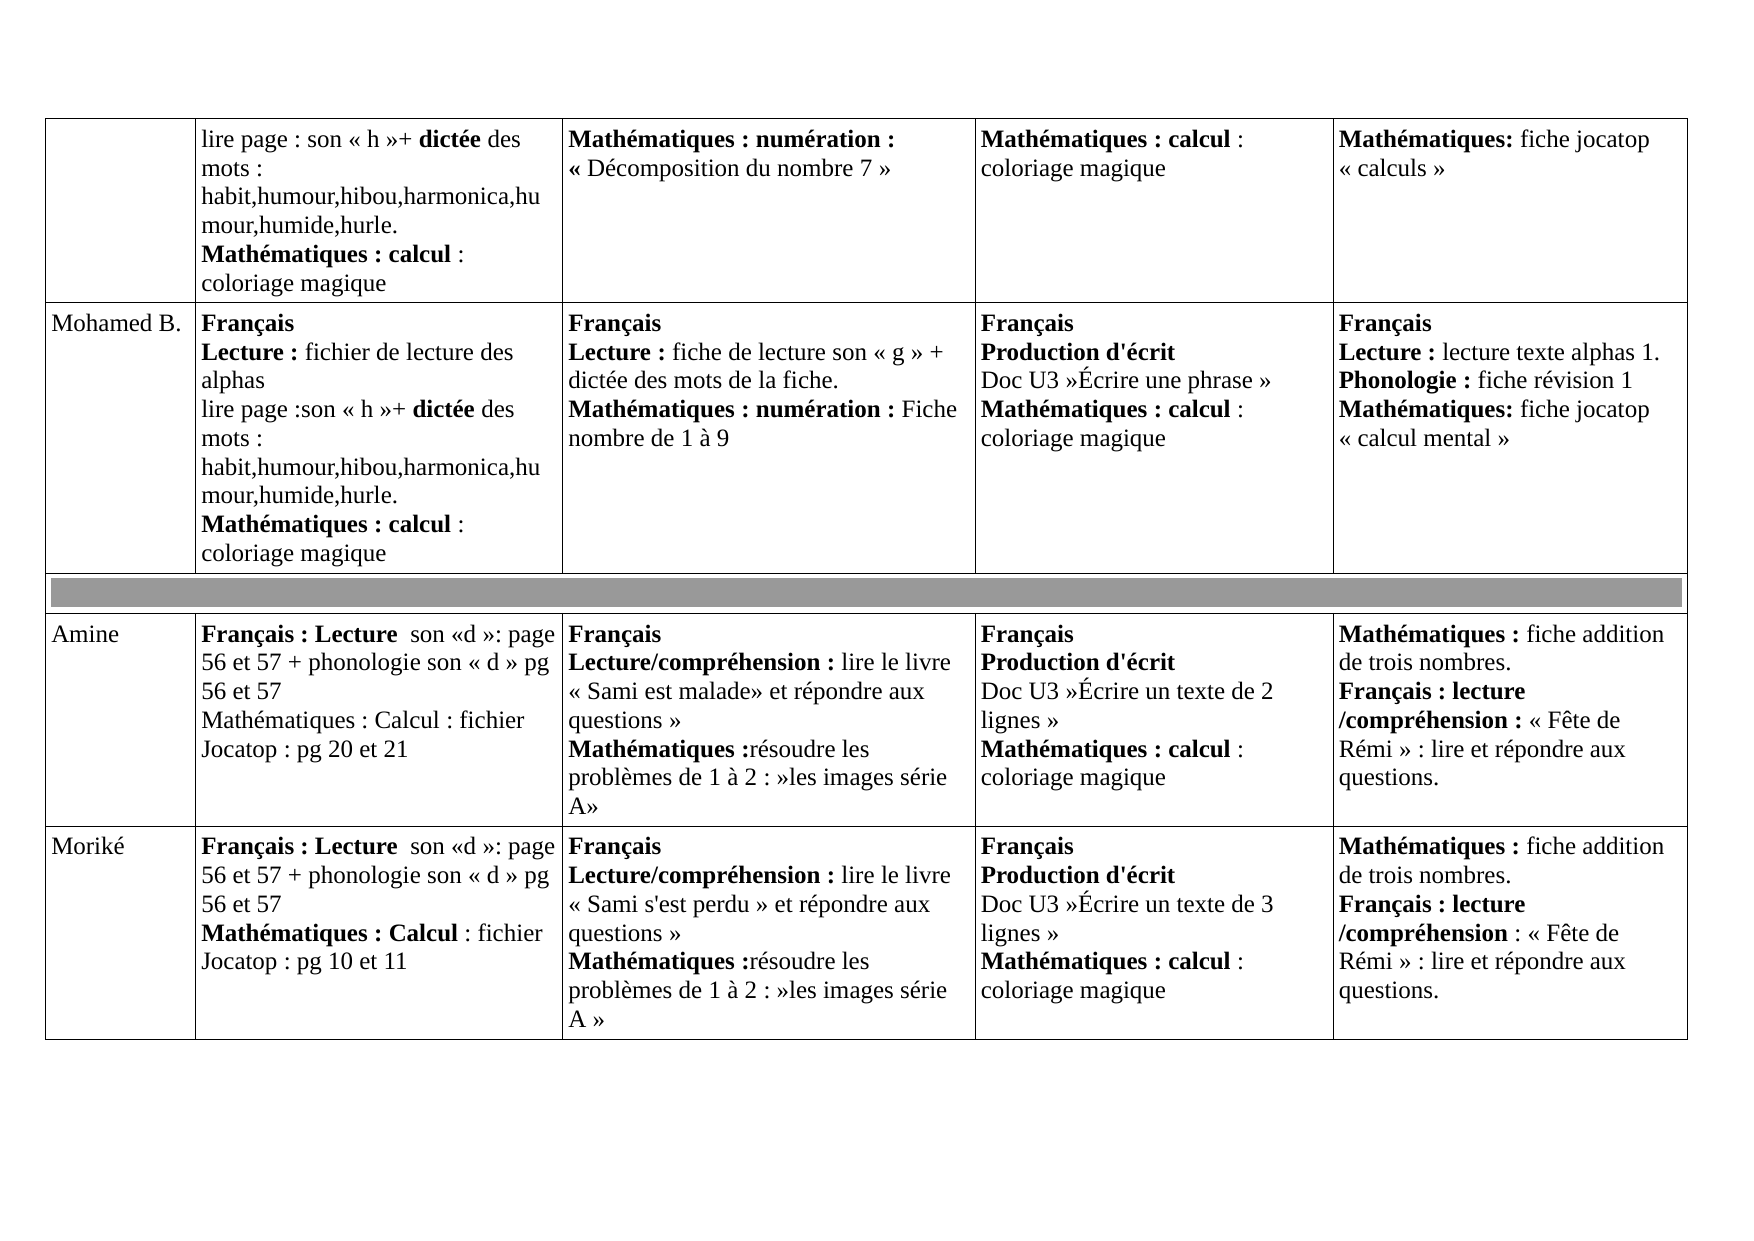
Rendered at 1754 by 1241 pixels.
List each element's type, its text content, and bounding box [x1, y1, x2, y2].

table_cell Mathématiques : fiche addition de trois nombres. Français : lecture /compréhension : « Fête de Rémi » : lire et répondre aux questions. [1334, 827, 1687, 1038]
table_cell [46, 119, 195, 302]
table_cell Français : Lecture son «d »: page 56 et 57 + phonologie son « d » pg 56 et 57 Mathématiques : Calcul : fichier Jocatop : pg 10 et 11 [196, 827, 562, 1038]
table_cell [46, 574, 1687, 613]
table_cell Mohamed B. [46, 303, 195, 572]
table_cell Amine [46, 614, 195, 826]
table_cell Français Production d'écrit Doc U3 »Écrire un texte de 3 lignes » Mathématiques : calcul : coloriage magique [976, 827, 1333, 1038]
table_cell Français Lecture/compréhension : lire le livre « Sami s'est perdu » et répondre aux questions » Mathématiques :résoudre les problèmes de 1 à 2 : »les images série A » [563, 827, 975, 1038]
table_cell lire page : son « h »+ dictée des mots : habit,humour,hibou,harmonica,humour,humide,hurle. Mathématiques : calcul : coloriage magique [196, 119, 562, 302]
table_cell Mathématiques : calcul : coloriage magique [976, 119, 1333, 302]
table_cell Français Lecture : fiche de lecture son « g » + dictée des mots de la fiche. Mathématiques : numération : Fiche nombre de 1 à 9 [563, 303, 975, 572]
table_cell Mathématiques: fiche jocatop « calculs » [1334, 119, 1687, 302]
table_cell Moriké [46, 827, 195, 1038]
table_cell Français Production d'écrit Doc U3 »Écrire un texte de 2 lignes » Mathématiques : calcul : coloriage magique [976, 614, 1333, 826]
table_cell Mathématiques : numération : « Décomposition du nombre 7 » [563, 119, 975, 302]
table_cell Mathématiques : fiche addition de trois nombres. Français : lecture /compréhension : « Fête de Rémi » : lire et répondre aux questions. [1334, 614, 1687, 826]
table_cell Français Lecture/compréhension : lire le livre « Sami est malade» et répondre aux questions » Mathématiques :résoudre les problèmes de 1 à 2 : »les images série A» [563, 614, 975, 826]
table_cell Français Lecture : fichier de lecture des alphas lire page :son « h »+ dictée des mots : habit,humour,hibou,harmonica,humour,humide,hurle. Mathématiques : calcul : coloriage magique [196, 303, 562, 572]
table_cell Français Production d'écrit Doc U3 »Écrire une phrase » Mathématiques : calcul : coloriage magique [976, 303, 1333, 572]
table_cell Français : Lecture son «d »: page 56 et 57 + phonologie son « d » pg 56 et 57 Mathématiques : Calcul : fichier Jocatop : pg 20 et 21 [196, 614, 562, 826]
table_cell Français Lecture : lecture texte alphas 1. Phonologie : fiche révision 1 Mathématiques: fiche jocatop « calcul mental » [1334, 303, 1687, 572]
